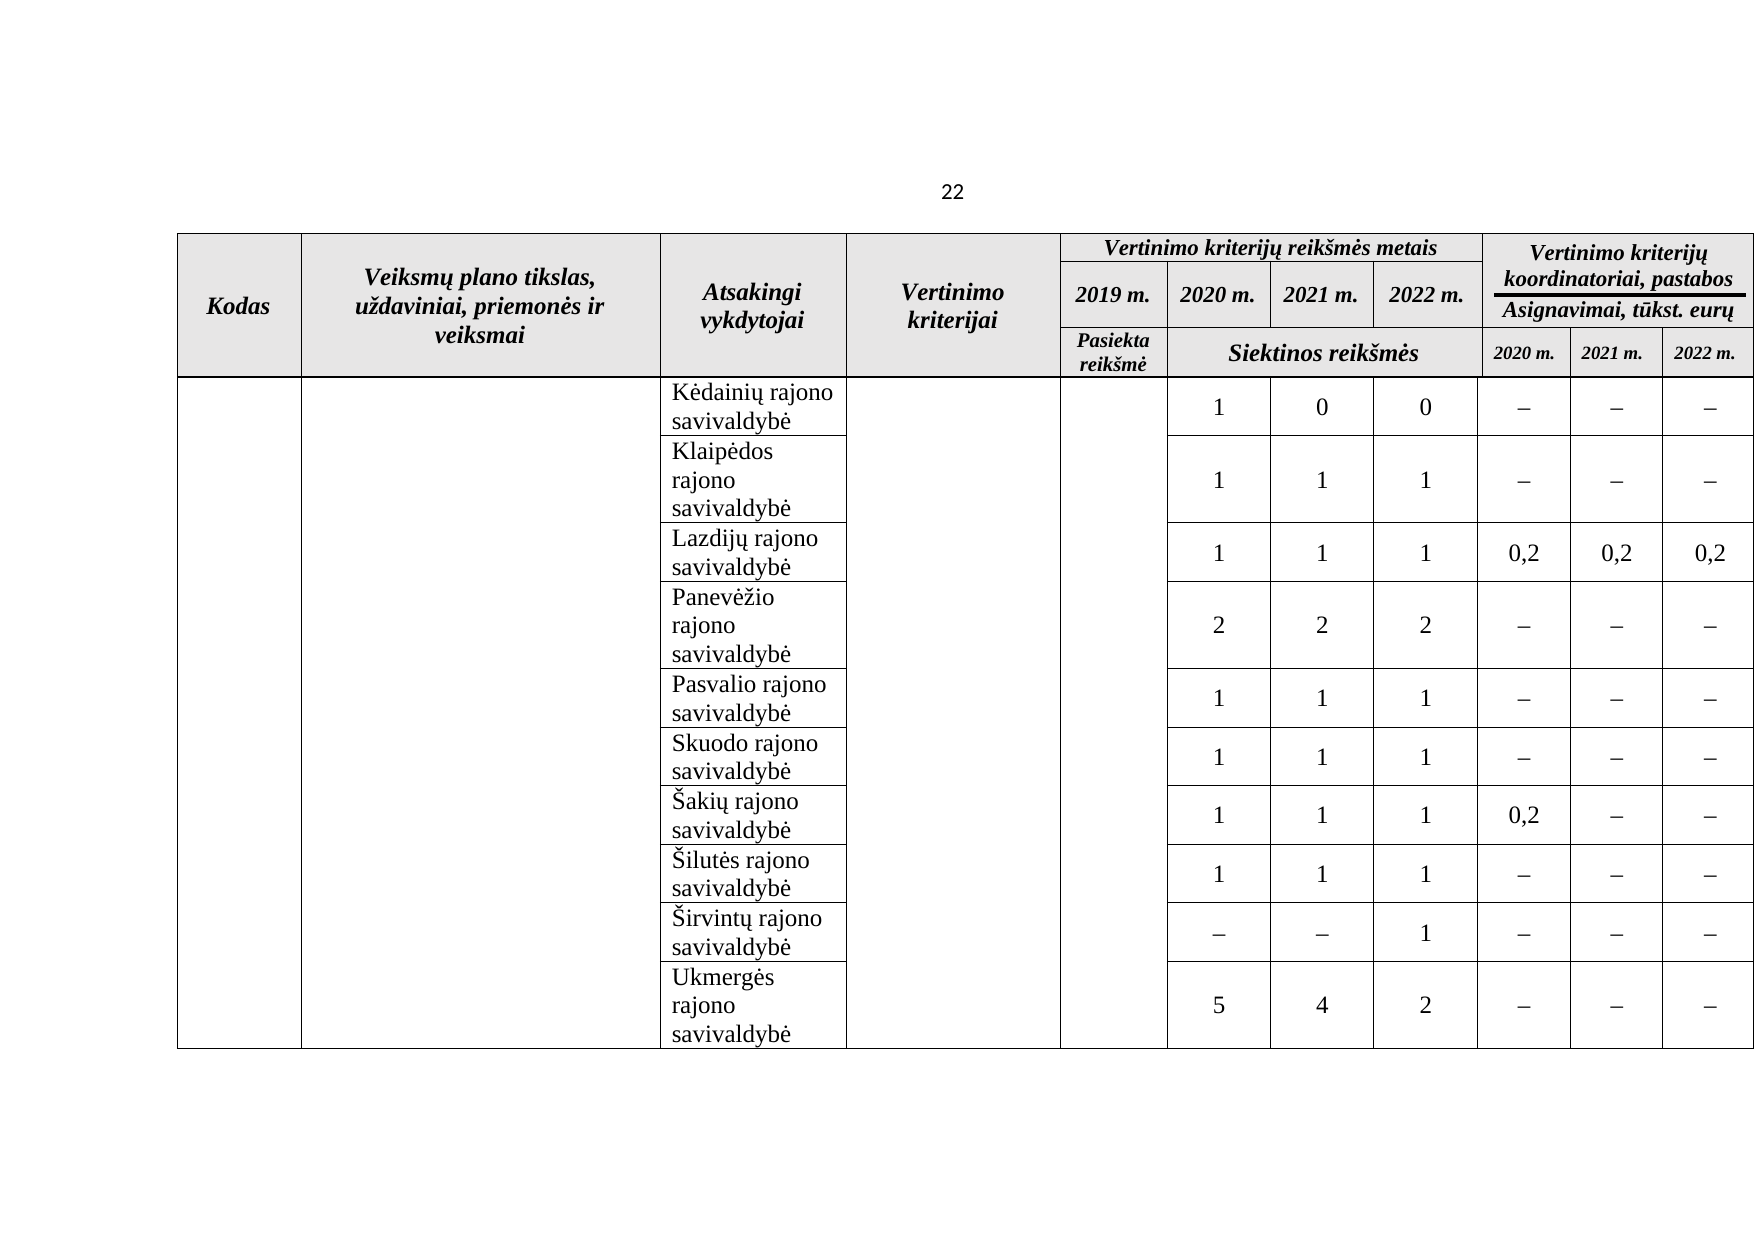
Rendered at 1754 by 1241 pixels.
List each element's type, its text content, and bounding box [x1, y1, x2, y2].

table_cell Panevėžio rajono savivaldybė [661, 582, 846, 668]
table_cell – [1663, 728, 1753, 785]
table_cell – [1478, 669, 1570, 727]
table_cell 1 [1374, 728, 1477, 785]
table_cell Pasvalio rajono savivaldybė [661, 669, 846, 727]
table_cell 2020 m. [1168, 262, 1270, 327]
table_cell 4 [1271, 962, 1373, 1048]
table_cell 2019 m. [1061, 262, 1167, 327]
table_cell – [1571, 903, 1662, 961]
table_cell 5 [1168, 962, 1270, 1048]
table_cell Ukmergės rajono savivaldybė [661, 962, 846, 1048]
table_cell – [1663, 903, 1753, 961]
table_cell 1 [1374, 786, 1477, 844]
table_cell 1 [1168, 786, 1270, 844]
table_cell 2022 m. [1374, 262, 1482, 327]
table_cell 1 [1271, 669, 1373, 727]
table_cell 2022 m. [1663, 328, 1753, 376]
table_cell – [1571, 378, 1662, 435]
table_header Vertinimo kriterijai [847, 234, 1060, 376]
table_cell 1 [1168, 728, 1270, 785]
table_cell 2020 m. [1483, 328, 1570, 376]
table_cell 1 [1271, 436, 1373, 522]
table_cell – [1571, 845, 1662, 902]
table_cell Šilutės rajono savivaldybė [661, 845, 846, 902]
table_cell 0 [1271, 378, 1373, 435]
table_cell 2 [1271, 582, 1373, 668]
table_cell 1 [1374, 436, 1477, 522]
table_header Vertinimo kriterijų reikšmės metais [1061, 234, 1482, 261]
table_cell – [1663, 436, 1753, 522]
table_cell – [1571, 436, 1662, 522]
table_cell – [1478, 582, 1570, 668]
table_cell 2021 m. [1271, 262, 1373, 327]
table_cell Šakių rajono savivaldybė [661, 786, 846, 844]
table_cell 2021 m. [1571, 328, 1662, 376]
table_cell [302, 378, 660, 1048]
table_cell – [1663, 378, 1753, 435]
table_cell 1 [1271, 786, 1373, 844]
table_cell Klaipėdos rajono savivaldybė [661, 436, 846, 522]
table_cell 1 [1271, 845, 1373, 902]
table_cell – [1663, 669, 1753, 727]
table_cell Lazdijų rajono savivaldybė [661, 523, 846, 581]
table_cell 1 [1374, 523, 1477, 581]
table_cell [1061, 378, 1167, 1048]
table_cell – [1168, 903, 1270, 961]
table_cell – [1663, 582, 1753, 668]
table_header Kodas [178, 234, 301, 376]
table_cell 0,2 [1571, 523, 1662, 581]
table_cell Širvintų rajono savivaldybė [661, 903, 846, 961]
table_cell 1 [1168, 523, 1270, 581]
table_cell – [1571, 669, 1662, 727]
table_cell 0,2 [1478, 786, 1570, 844]
table_cell Skuodo rajono savivaldybė [661, 728, 846, 785]
table_cell 1 [1271, 523, 1373, 581]
table_cell 1 [1374, 845, 1477, 902]
table_cell 1 [1374, 669, 1477, 727]
table_header Vertinimo kriterijų koordinatoriai, pastabos Asignavimai, tūkst. eurų [1483, 234, 1753, 327]
table_cell 0 [1374, 378, 1477, 435]
table_cell Kėdainių rajono savivaldybė [661, 378, 846, 435]
table_cell [178, 378, 301, 1048]
table_cell Siektinos reikšmės [1168, 328, 1482, 376]
table_cell 2 [1168, 582, 1270, 668]
table_header Veiksmų plano tikslas, uždaviniai, priemonės ir veiksmai [302, 234, 660, 376]
table_cell – [1478, 378, 1570, 435]
table_cell – [1478, 845, 1570, 902]
table_cell – [1571, 582, 1662, 668]
table_cell 1 [1168, 669, 1270, 727]
table_cell 2 [1374, 962, 1477, 1048]
table_cell 1 [1168, 436, 1270, 522]
table_cell – [1571, 728, 1662, 785]
table_cell 1 [1168, 845, 1270, 902]
table_cell – [1478, 728, 1570, 785]
table_cell Pasiekta reikšmė [1061, 328, 1167, 376]
table_cell – [1271, 903, 1373, 961]
table_cell – [1571, 962, 1662, 1048]
table_cell 2 [1374, 582, 1477, 668]
table_cell – [1571, 786, 1662, 844]
table_cell – [1663, 962, 1753, 1048]
table_cell 0,2 [1478, 523, 1570, 581]
table_cell – [1478, 962, 1570, 1048]
table_cell – [1478, 903, 1570, 961]
table_cell 0,2 [1663, 523, 1753, 581]
table_cell – [1663, 845, 1753, 902]
table_cell – [1478, 436, 1570, 522]
table_header Atsakingi vykdytojai [661, 234, 846, 376]
table_cell – [1663, 786, 1753, 844]
table_cell 1 [1271, 728, 1373, 785]
table_cell 1 [1168, 378, 1270, 435]
table_cell [847, 378, 1060, 1048]
table_cell 1 [1374, 903, 1477, 961]
